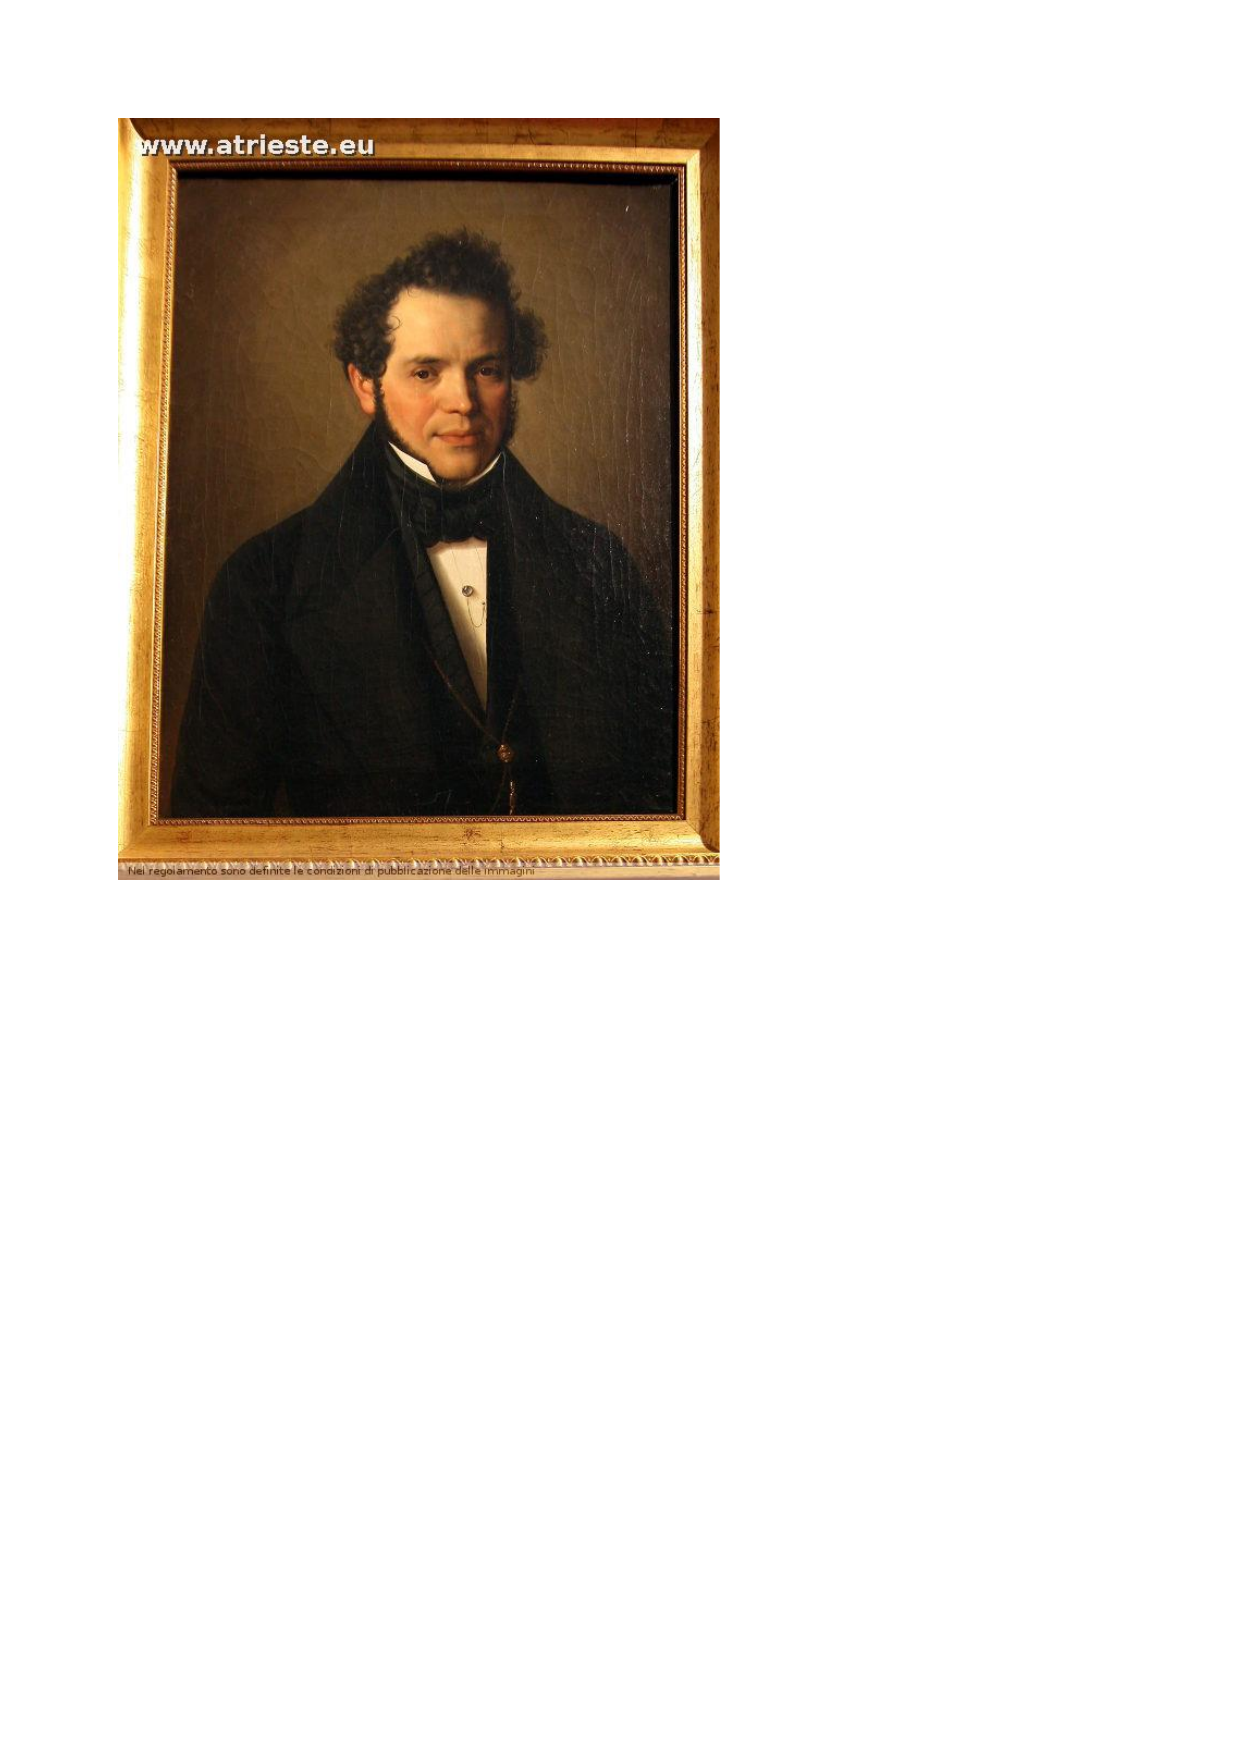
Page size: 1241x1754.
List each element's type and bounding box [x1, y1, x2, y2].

picture [118, 118, 720, 880]
